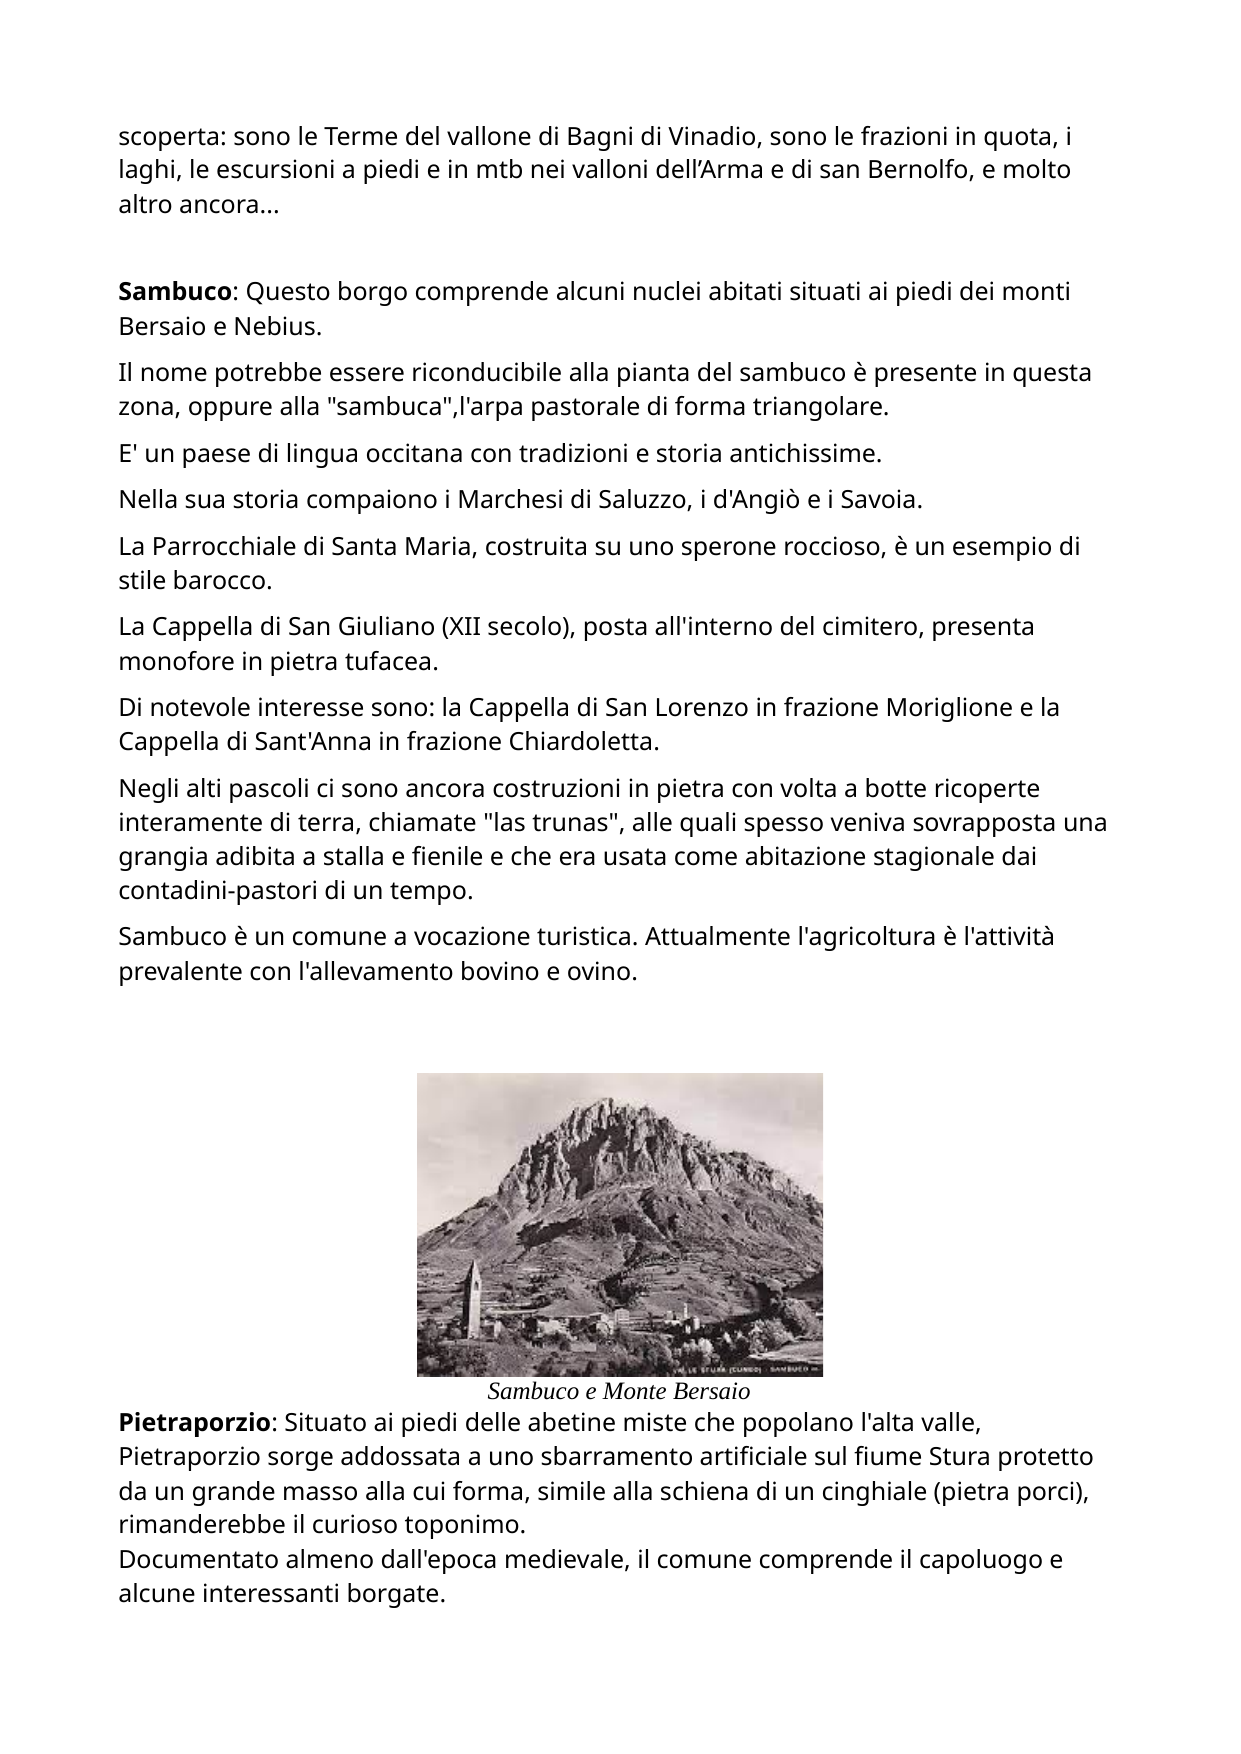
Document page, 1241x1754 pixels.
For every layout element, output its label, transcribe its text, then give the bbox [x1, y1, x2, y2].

text La Cappella di San Giuliano (XII secolo), posta all'interno del cimitero, presenta monofore in pietra tufacea. [118, 609, 1122, 677]
text Sambuco è un comune a vocazione turistica. Attualmente l'agricoltura è l'attività prevalente con l'allevamento bovino e ovino. [118, 919, 1122, 987]
text Negli alti pascoli ci sono ancora costruzioni in pietra con volta a botte ricoperte interamente di terra, chiamate "las trunas", alle quali spesso veniva sovrapposta una grangia adibita a stalla e fienile e che era usata come abitazione stagionale dai contadini-pastori di un tempo. [118, 770, 1122, 907]
picture [417, 1073, 824, 1377]
text Di notevole interesse sono: la Cappella di San Lorenzo in frazione Moriglione e la Cappella di Sant'Anna in frazione Chiardoletta. [118, 690, 1122, 758]
text Il nome potrebbe essere riconducibile alla pianta del sambuco è presente in questa zona, oppure alla "sambuca",l'arpa pastorale di forma triangolare. [118, 355, 1122, 423]
text Pietraporzio: Situato ai piedi delle abetine miste che popolano l'alta valle, Pietraporzio sorge addossata a uno sbarramento artificiale sul fiume Stura protetto da un grande masso alla cui forma, simile alla schiena di un cinghiale (pietra porci), rimanderebbe il curioso toponimo. Documentato almeno dall'epoca medievale, il comune comprende il capoluogo e alcune interessanti borgate. [118, 1082, 1122, 1609]
text Nella sua storia compaiono i Marchesi di Saluzzo, i d'Angiò e i Savoia. [118, 482, 1122, 516]
text Sambuco: Questo borgo comprende alcuni nuclei abitati situati ai piedi dei monti Bersaio e Nebius. [118, 274, 1122, 342]
text E' un paese di lingua occitana con tradizioni e storia antichissime. [118, 435, 1122, 469]
text scoperta: sono le Terme del vallone di Bagni di Vinadio, sono le frazioni in quota, i laghi, le escursioni a piedi e in mtb nei valloni dell’Arma e di san Bernolfo, e molto altro ancora... [118, 118, 1122, 220]
text Sambuco e Monte Bersaio [417, 1377, 823, 1405]
text La Parrocchiale di Santa Maria, costruita su uno sperone roccioso, è un esempio di stile barocco. [118, 528, 1122, 597]
